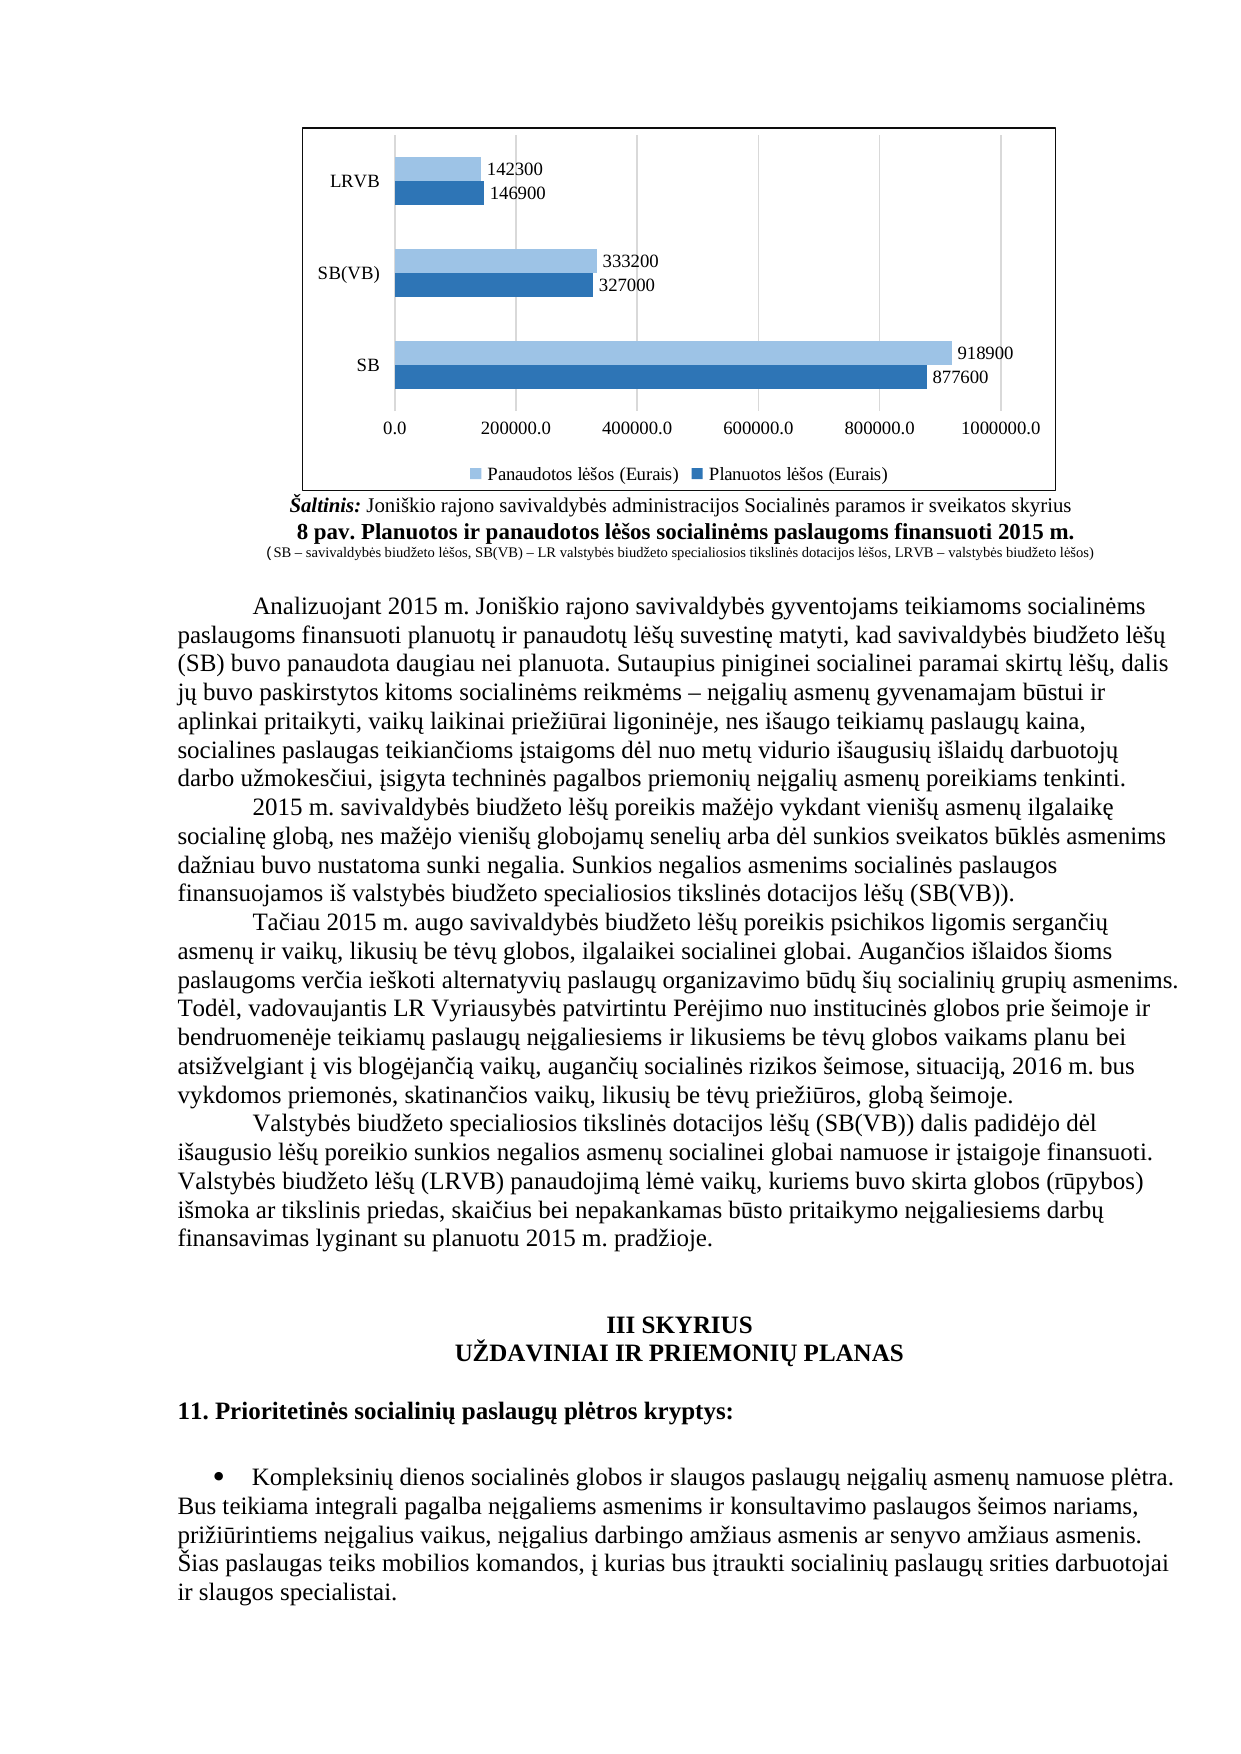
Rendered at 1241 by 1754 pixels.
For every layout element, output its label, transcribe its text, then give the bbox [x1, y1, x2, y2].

text Valstybės biudžeto specialiosios tikslinės dotacijos lėšų (SB(VB)) dalis padidėjo dėl išaugusio lėšų poreikio sunkios negalios asmenų socialinei globai namuose ir įstaigoje finansuoti. Valstybės biudžeto lėšų (LRVB) panaudojimą lėmė vaikų, kuriems buvo skirta globos (rūpybos) išmoka ar tikslinis priedas, skaičius bei nepakankamas būsto pritaikymo neįgaliesiems darbų finansavimas lyginant su planuotu 2015 m. pradžioje. [177, 1108, 1181, 1252]
text UŽDAVINIAI IR PRIEMONIŲ PLANAS [177, 1338, 1181, 1367]
text Šaltinis: Joniškio rajono savivaldybės administracijos Socialinės paramos ir sveikatos skyrius [177, 491, 1181, 518]
text 11. Prioritetinės socialinių paslaugų plėtros kryptys: [177, 1396, 1181, 1425]
text III SKYRIUS [177, 1310, 1181, 1338]
text 2015 m. savivaldybės biudžeto lėšų poreikis mažėjo vykdant vienišų asmenų ilgalaikę socialinę globą, nes mažėjo vienišų globojamų senelių arba dėl sunkios sveikatos būklės asmenims dažniau buvo nustatoma sunki negalia. Sunkios negalios asmenims socialinės paslaugos finansuojamos iš valstybės biudžeto specialiosios tikslinės dotacijos lėšų (SB(VB)). [177, 792, 1181, 907]
text Analizuojant 2015 m. Joniškio rajono savivaldybės gyventojams teikiamoms socialinėms paslaugoms finansuoti planuotų ir panaudotų lėšų suvestinę matyti, kad savivaldybės biudžeto lėšų (SB) buvo panaudota daugiau nei planuota. Sutaupius piniginei socialinei paramai skirtų lėšų, dalis jų buvo paskirstytos kitoms socialinėms reikmėms – neįgalių asmenų gyvenamajam būstui ir aplinkai pritaikyti, vaikų laikinai priežiūrai ligoninėje, nes išaugo teikiamų paslaugų kaina, socialines paslaugas teikiančioms įstaigoms dėl nuo metų vidurio išaugusių išlaidų darbuotojų darbo užmokesčiui, įsigyta techninės pagalbos priemonių neįgalių asmenų poreikiams tenkinti. [177, 591, 1181, 792]
text (SB – savivaldybės biudžeto lėšos, SB(VB) – LR valstybės biudžeto specialiosios tikslinės dotacijos lėšos, LRVB – valstybės biudžeto lėšos) [177, 544, 1181, 562]
text 8 pav. Planuotos ir panaudotos lėšos socialinėms paslaugoms finansuoti 2015 m. [177, 518, 1181, 544]
text  Kompleksinių dienos socialinės globos ir slaugos paslaugų neįgalių asmenų namuose plėtra. [214, 1453, 1181, 1491]
text Bus teikiama integrali pagalba neįgaliems asmenims ir konsultavimo paslaugos šeimos nariams, prižiūrintiems neįgalius vaikus, neįgalius darbingo amžiaus asmenis ar senyvo amžiaus asmenis. Šias paslaugas teiks mobilios komandos, į kurias bus įtraukti socialinių paslaugų srities darbuotojai ir slaugos specialistai. [177, 1491, 1181, 1606]
text Tačiau 2015 m. augo savivaldybės biudžeto lėšų poreikis psichikos ligomis sergančių asmenų ir vaikų, likusių be tėvų globos, ilgalaikei socialinei globai. Augančios išlaidos šioms paslaugoms verčia ieškoti alternatyvių paslaugų organizavimo būdų šių socialinių grupių asmenims. Todėl, vadovaujantis LR Vyriausybės patvirtintu Perėjimo nuo institucinės globos prie šeimoje ir bendruomenėje teikiamų paslaugų neįgaliesiems ir likusiems be tėvų globos vaikams planu bei atsižvelgiant į vis blogėjančią vaikų, augančių socialinės rizikos šeimose, situaciją, 2016 m. bus vykdomos priemonės, skatinančios vaikų, likusių be tėvų priežiūros, globą šeimoje. [177, 907, 1181, 1108]
